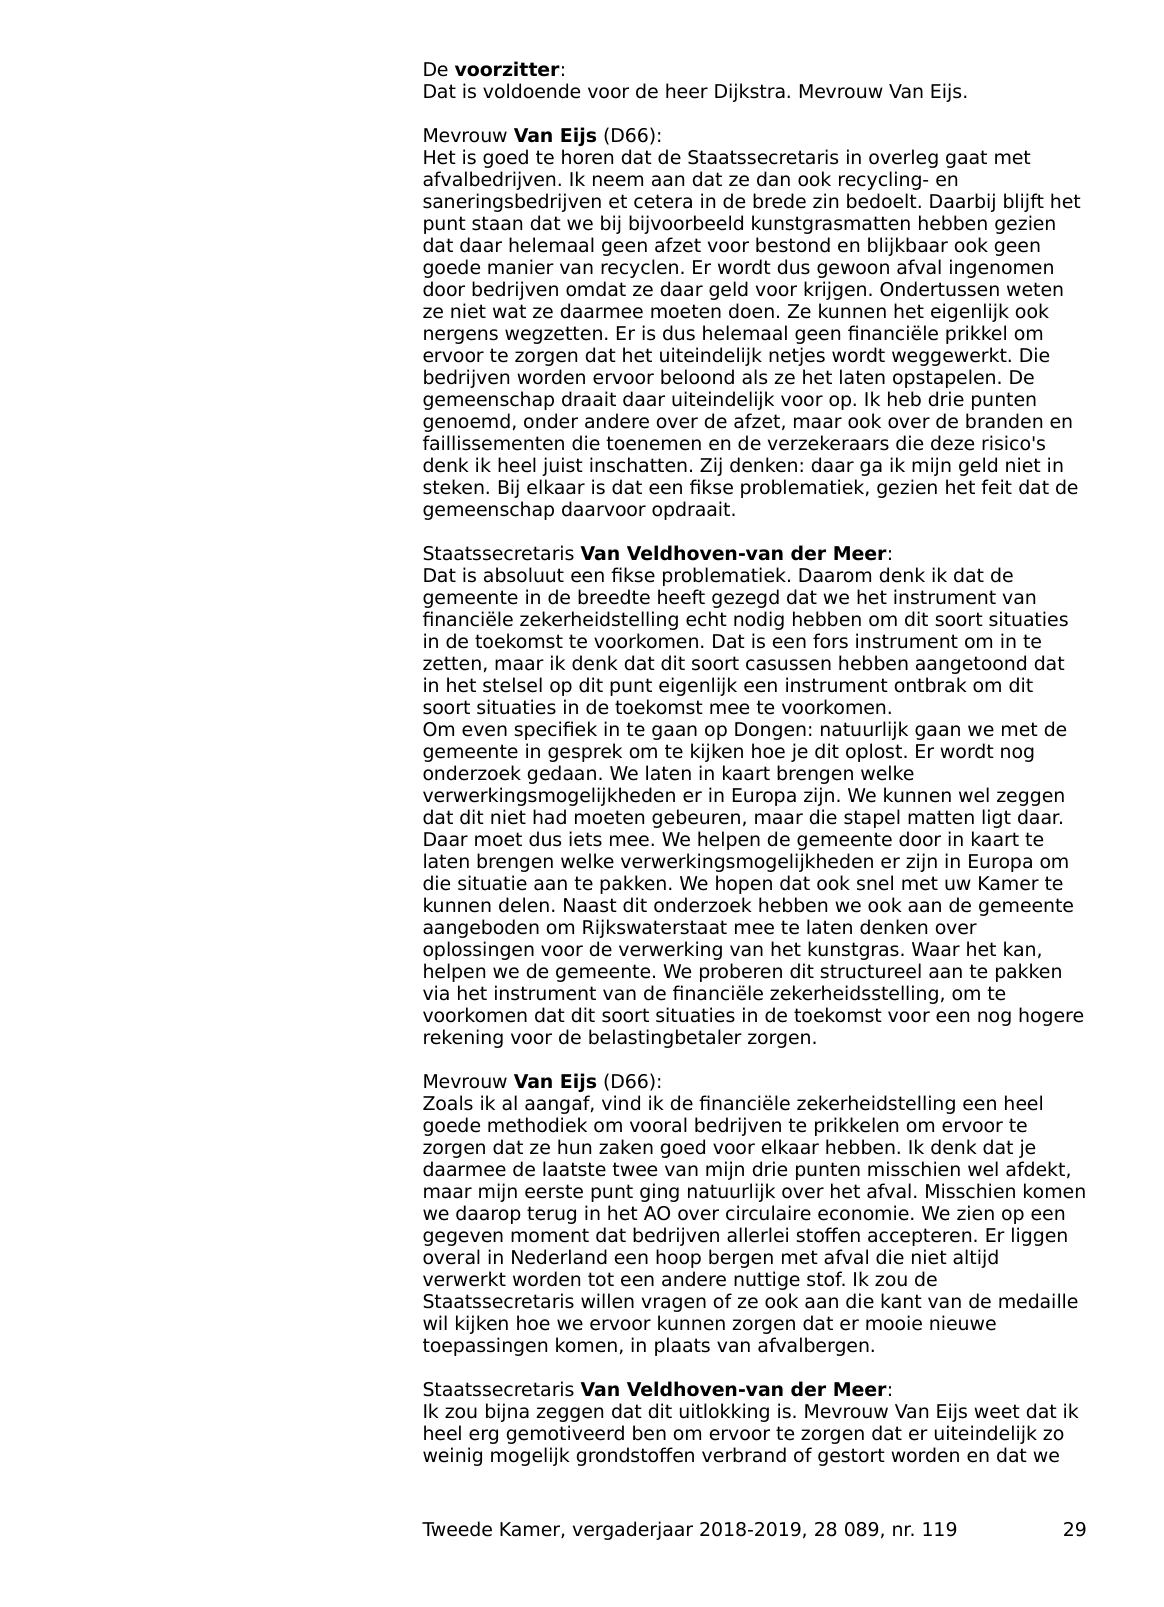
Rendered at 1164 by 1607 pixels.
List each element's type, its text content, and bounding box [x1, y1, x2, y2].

text Dat is voldoende voor de heer Dijkstra. Mevrouw Van Eijs. [422, 81, 1087, 103]
text Ik zou bijna zeggen dat dit uitlokking is. Mevrouw Van Eijs weet dat ik heel erg gemotiveerd ben om ervoor te zorgen dat er uiteindelijk zo weinig mogelijk grondstoffen verbrand of gestort worden en dat we [422, 1401, 1087, 1467]
text Om even specifiek in te gaan op Dongen: natuurlijk gaan we met de gemeente in gesprek om te kijken hoe je dit oplost. Er wordt nog onderzoek gedaan. We laten in kaart brengen welke verwerkingsmogelijkheden er in Europa zijn. We kunnen wel zeggen dat dit niet had moeten gebeuren, maar die stapel matten ligt daar. Daar moet dus iets mee. We helpen de gemeente door in kaart te laten brengen welke verwerkingsmogelijkheden er zijn in Europa om die situatie aan te pakken. We hopen dat ook snel met uw Kamer te kunnen delen. Naast dit onderzoek hebben we ook aan de gemeente aangeboden om Rijkswaterstaat mee te laten denken over oplossingen voor de verwerking van het kunstgras. Waar het kan, helpen we de gemeente. We proberen dit structureel aan te pakken via het instrument van de financiële zekerheidsstelling, om te voorkomen dat dit soort situaties in de toekomst voor een nog hogere rekening voor de belastingbetaler zorgen. [422, 719, 1087, 1048]
text Mevrouw Van Eijs (D66): [422, 1071, 1087, 1093]
text Zoals ik al aangaf, vind ik de financiële zekerheidstelling een heel goede methodiek om vooral bedrijven te prikkelen om ervoor te zorgen dat ze hun zaken goed voor elkaar hebben. Ik denk dat je daarmee de laatste twee van mijn drie punten misschien wel afdekt, maar mijn eerste punt ging natuurlijk over het afval. Misschien komen we daarop terug in het AO over circulaire economie. We zien op een gegeven moment dat bedrijven allerlei stoffen accepteren. Er liggen overal in Nederland een hoop bergen met afval die niet altijd verwerkt worden tot een andere nuttige stof. Ik zou de Staatssecretaris willen vragen of ze ook aan die kant van de medaille wil kijken hoe we ervoor kunnen zorgen dat er mooie nieuwe toepassingen komen, in plaats van afvalbergen. [422, 1093, 1087, 1356]
text Dat is absoluut een fikse problematiek. Daarom denk ik dat de gemeente in de breedte heeft gezegd dat we het instrument van financiële zekerheidstelling echt nodig hebben om dit soort situaties in de toekomst te voorkomen. Dat is een fors instrument om in te zetten, maar ik denk dat dit soort casussen hebben aangetoond dat in het stelsel op dit punt eigenlijk een instrument ontbrak om dit soort situaties in de toekomst mee te voorkomen. [422, 565, 1087, 719]
text De voorzitter: [422, 59, 1087, 81]
text Staatssecretaris Van Veldhoven-van der Meer: [422, 1379, 1087, 1401]
text Het is goed te horen dat de Staatssecretaris in overleg gaat met afvalbedrijven. Ik neem aan dat ze dan ook recycling- en saneringsbedrijven et cetera in de brede zin bedoelt. Daarbij blijft het punt staan dat we bij bijvoorbeeld kunstgrasmatten hebben gezien dat daar helemaal geen afzet voor bestond en blijkbaar ook geen goede manier van recyclen. Er wordt dus gewoon afval ingenomen door bedrijven omdat ze daar geld voor krijgen. Ondertussen weten ze niet wat ze daarmee moeten doen. Ze kunnen het eigenlijk ook nergens wegzetten. Er is dus helemaal geen financiële prikkel om ervoor te zorgen dat het uiteindelijk netjes wordt weggewerkt. Die bedrijven worden ervoor beloond als ze het laten opstapelen. De gemeenschap draait daar uiteindelijk voor op. Ik heb drie punten genoemd, onder andere over de afzet, maar ook over de branden en faillissementen die toenemen en de verzekeraars die deze risico's denk ik heel juist inschatten. Zij denken: daar ga ik mijn geld niet in steken. Bij elkaar is dat een fikse problematiek, gezien het feit dat de gemeenschap daarvoor opdraait. [422, 147, 1087, 521]
text Mevrouw Van Eijs (D66): [422, 125, 1087, 147]
text Staatssecretaris Van Veldhoven-van der Meer: [422, 543, 1087, 565]
